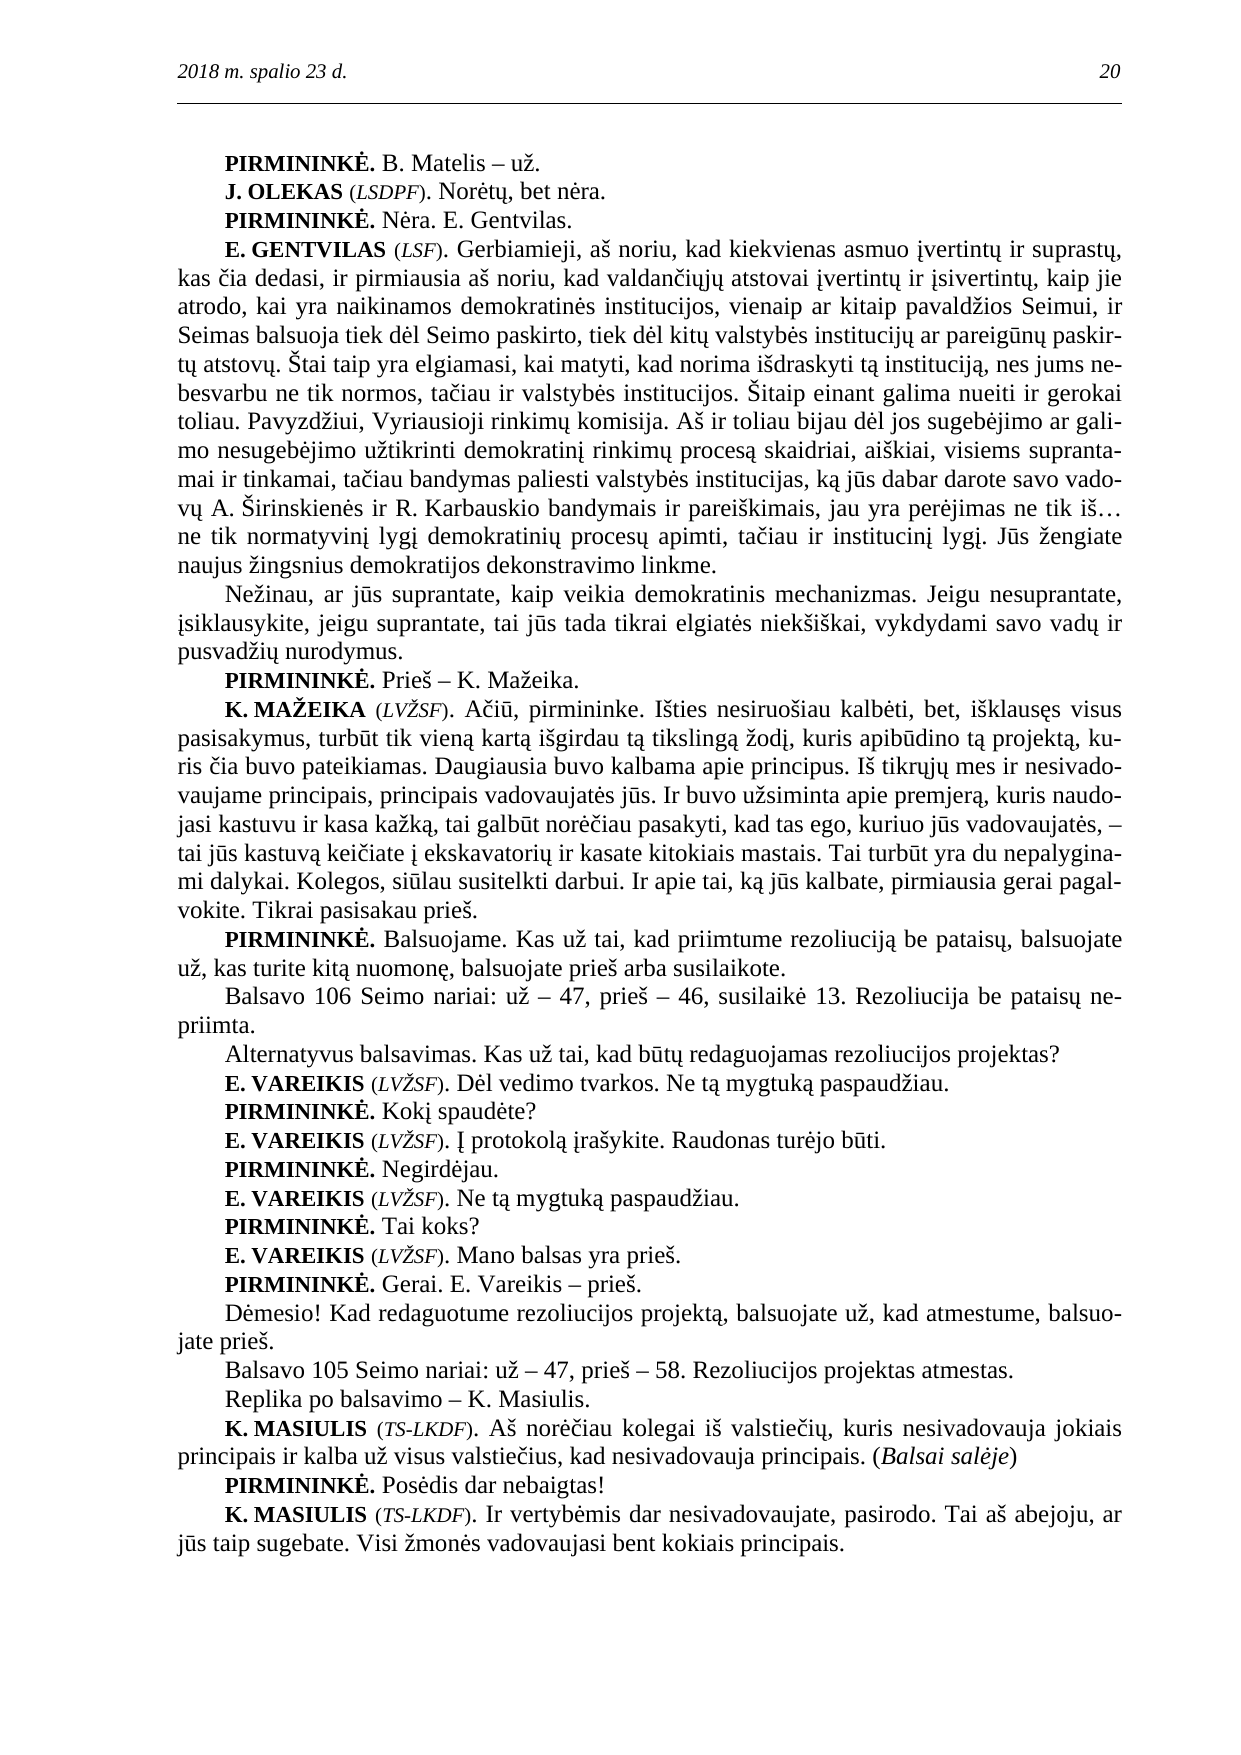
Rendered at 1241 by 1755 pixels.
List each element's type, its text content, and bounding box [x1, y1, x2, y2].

text E. GENTVILAS (LSF). Ger­bia­mie­ji, aš no­riu, kad kiek­vie­nas as­muo įver­tin­tų ir su­pras­tų, kas čia de­da­si, ir pir­miau­sia aš no­riu, kad val­dan­čių­jų at­sto­vai įver­tin­tų ir įsi­ver­tin­tų, kaip jie at­ro­do, kai yra nai­ki­na­mos de­mo­kra­tinės ins­ti­tu­ci­jos, vie­naip ar ki­taip pa­val­džios Sei­mui, ir Sei­mas bal­suo­ja tiek dėl Sei­mo pa­skir­to, tiek dėl ki­tų vals­ty­bės ins­ti­tu­ci­jų ar pa­rei­gū­nų pa­skir­tų at­sto­vų. Štai taip yra el­gia­ma­si, kai ma­ty­ti, kad no­ri­ma iš­dras­ky­ti tą ins­ti­tu­ci­ją, nes jums ne­be­svar­bu ne tik nor­mos, ta­čiau ir vals­ty­bės ins­ti­tu­ci­jos. Ši­taip ei­nant ga­li­ma nu­ei­ti ir ge­ro­kai to­liau. Pa­vyz­džiui, Vy­riau­sio­ji rin­ki­mų ko­mi­si­ja. Aš ir to­liau bi­jau dėl jos su­ge­bė­ji­mo ar ga­li­mo ne­su­ge­bė­ji­mo už­tik­rin­ti de­mo­kra­tinį rin­ki­mų pro­ce­są skaid­riai, aiš­kiai, vi­siems su­pran­ta­mai ir tin­ka­mai, ta­čiau ban­dy­mas pa­lies­ti vals­ty­bės ins­ti­tu­ci­jas, ką jūs da­bar da­ro­te sa­vo va­do­vų A. Ši­rins­kie­nės ir R. Kar­baus­kio ban­dy­mais ir pa­reiš­ki­mais, jau yra per­ėji­mas ne tik iš… ne tik nor­ma­ty­vi­nį ly­gį de­mo­kra­tinių pro­ce­sų ap­im­ti, ta­čiau ir ins­ti­tu­ci­nį ly­gį. Jūs žen­gia­te nau­jus žings­nius de­mo­kra­tijos de­konst­ra­vi­mo lin­kme. [177, 234, 1122, 579]
text PIRMININKĖ. Ge­rai. E. Va­rei­kis – prieš. [177, 1269, 1122, 1298]
text Dė­me­sio! Kad re­da­guo­tu­me re­zo­liu­ci­jos pro­jek­tą, bal­suo­ja­te už, kad at­mes­tu­me, bal­suo­ja­te prieš. [177, 1298, 1122, 1355]
text Re­pli­ka po bal­sa­vi­mo – K. Ma­siu­lis. [177, 1384, 1122, 1413]
text K. MASIULIS (TS-LKDF). Aš no­rė­čiau ko­le­gai iš vals­tie­čių, ku­ris ne­si­va­do­vau­ja jo­kiais prin­ci­pais ir kal­ba už vi­sus vals­tie­čius, kad ne­si­va­do­vau­ja prin­ci­pais. (Bal­sai sa­lė­je) [177, 1413, 1122, 1470]
text PIRMININKĖ. Ko­kį spau­dė­te? [177, 1096, 1122, 1125]
text K. MAŽEIKA (LVŽSF). Ačiū, pir­mi­nin­ke. Iš­ties ne­si­ruo­šiau kal­bė­ti, bet, iš­klau­sęs vi­sus pa­si­sa­ky­mus, tur­būt tik vie­ną kar­tą iš­gir­dau tą tiks­lin­gą žo­dį, ku­ris api­bū­di­no tą pro­jek­tą, ku­ris čia bu­vo pa­tei­kia­mas. Dau­giau­sia bu­vo kal­ba­ma apie prin­ci­pus. Iš tik­rų­jų mes ir ne­si­va­do­vau­ja­me prin­ci­pais, prin­ci­pais va­do­vau­ja­tės jūs. Ir bu­vo už­si­min­ta apie prem­je­rą, ku­ris nau­do­ja­si kas­tu­vu ir ka­sa kaž­ką, tai gal­būt no­rė­čiau pa­sa­ky­ti, kad tas ego, ku­riuo jūs va­do­vau­ja­tės, – tai jūs kas­tu­vą kei­čia­te į eks­ka­va­to­rių ir ka­sa­te ki­to­kiais mas­tais. Tai tur­būt yra du ne­pa­ly­gi­na­mi da­ly­kai. Ko­le­gos, siū­lau su­si­telk­ti dar­bui. Ir apie tai, ką jūs kal­ba­te, pir­miau­sia ge­rai pa­gal­vo­ki­te. Tik­rai pa­si­sa­kau prieš. [177, 694, 1122, 924]
text Al­ter­na­ty­vus bal­sa­vi­mas. Kas už tai, kad bū­tų re­da­guo­ja­mas re­zo­liu­ci­jos pro­jek­tas? [177, 1039, 1122, 1068]
text Ne­ži­nau, ar jūs su­pran­ta­te, kaip vei­kia de­mo­kra­tinis me­cha­niz­mas. Jei­gu ne­su­pran­ta­te, įsi­klau­sy­ki­te, jei­gu su­pran­ta­te, tai jūs ta­da tik­rai el­gia­tės niek­šiš­kai, vyk­dy­da­mi sa­vo va­dų ir pus­va­džių nu­ro­dy­mus. [177, 579, 1122, 665]
text Bal­sa­vo 105 Sei­mo na­riai: už – 47, prieš – 58. Re­zo­liu­ci­jos pro­jek­tas at­mes­tas. [177, 1355, 1122, 1384]
text PIRMININKĖ. Nė­ra. E. Gent­vi­las. [177, 205, 1122, 234]
text PIRMININKĖ. B. Ma­te­lis – už. [177, 148, 1122, 176]
text K. MASIULIS (TS-LKDF). Ir ver­ty­bė­mis dar ne­si­va­do­vau­ja­te, pa­si­ro­do. Tai aš abe­jo­ju, ar jūs taip su­ge­ba­te. Vi­si žmo­nės va­do­vau­ja­si bent ko­kiais prin­ci­pais. [177, 1499, 1122, 1556]
text PIRMININKĖ. Po­sė­dis dar ne­baig­tas! [177, 1470, 1122, 1499]
text E. VAREIKIS (LVŽSF). Ma­no bal­sas yra prieš. [177, 1240, 1122, 1269]
text E. VAREIKIS (LVŽSF). Dėl ve­di­mo tvar­kos. Ne tą myg­tu­ką pa­spau­džiau. [177, 1068, 1122, 1096]
text PIRMININKĖ. Prieš – K. Ma­žei­ka. [177, 665, 1122, 694]
text E. VAREIKIS (LVŽSF). Ne tą myg­tu­ką pa­spau­džiau. [177, 1183, 1122, 1211]
text E. VAREIKIS (LVŽSF). Į pro­to­ko­lą įra­šy­ki­te. Rau­do­nas tu­rė­jo bū­ti. [177, 1125, 1122, 1154]
text PIRMININKĖ. Tai koks? [177, 1211, 1122, 1240]
text PIRMININKĖ. Ne­gir­dė­jau. [177, 1154, 1122, 1183]
text J. OLEKAS (LSDPF). No­rė­tų, bet nė­ra. [177, 176, 1122, 205]
text PIRMININKĖ. Bal­suo­ja­me. Kas už tai, kad pri­im­tu­me re­zo­liu­ci­ją be pa­tai­sų, bal­suo­ja­te už, kas tu­ri­te ki­tą nuo­mo­nę, bal­suo­ja­te prieš ar­ba su­si­lai­ko­te. [177, 924, 1122, 981]
text Bal­sa­vo 106 Sei­mo na­riai: už – 47, prieš – 46, su­si­lai­kė 13. Re­zo­liu­ci­ja be pa­tai­sų ne­priim­ta. [177, 981, 1122, 1039]
